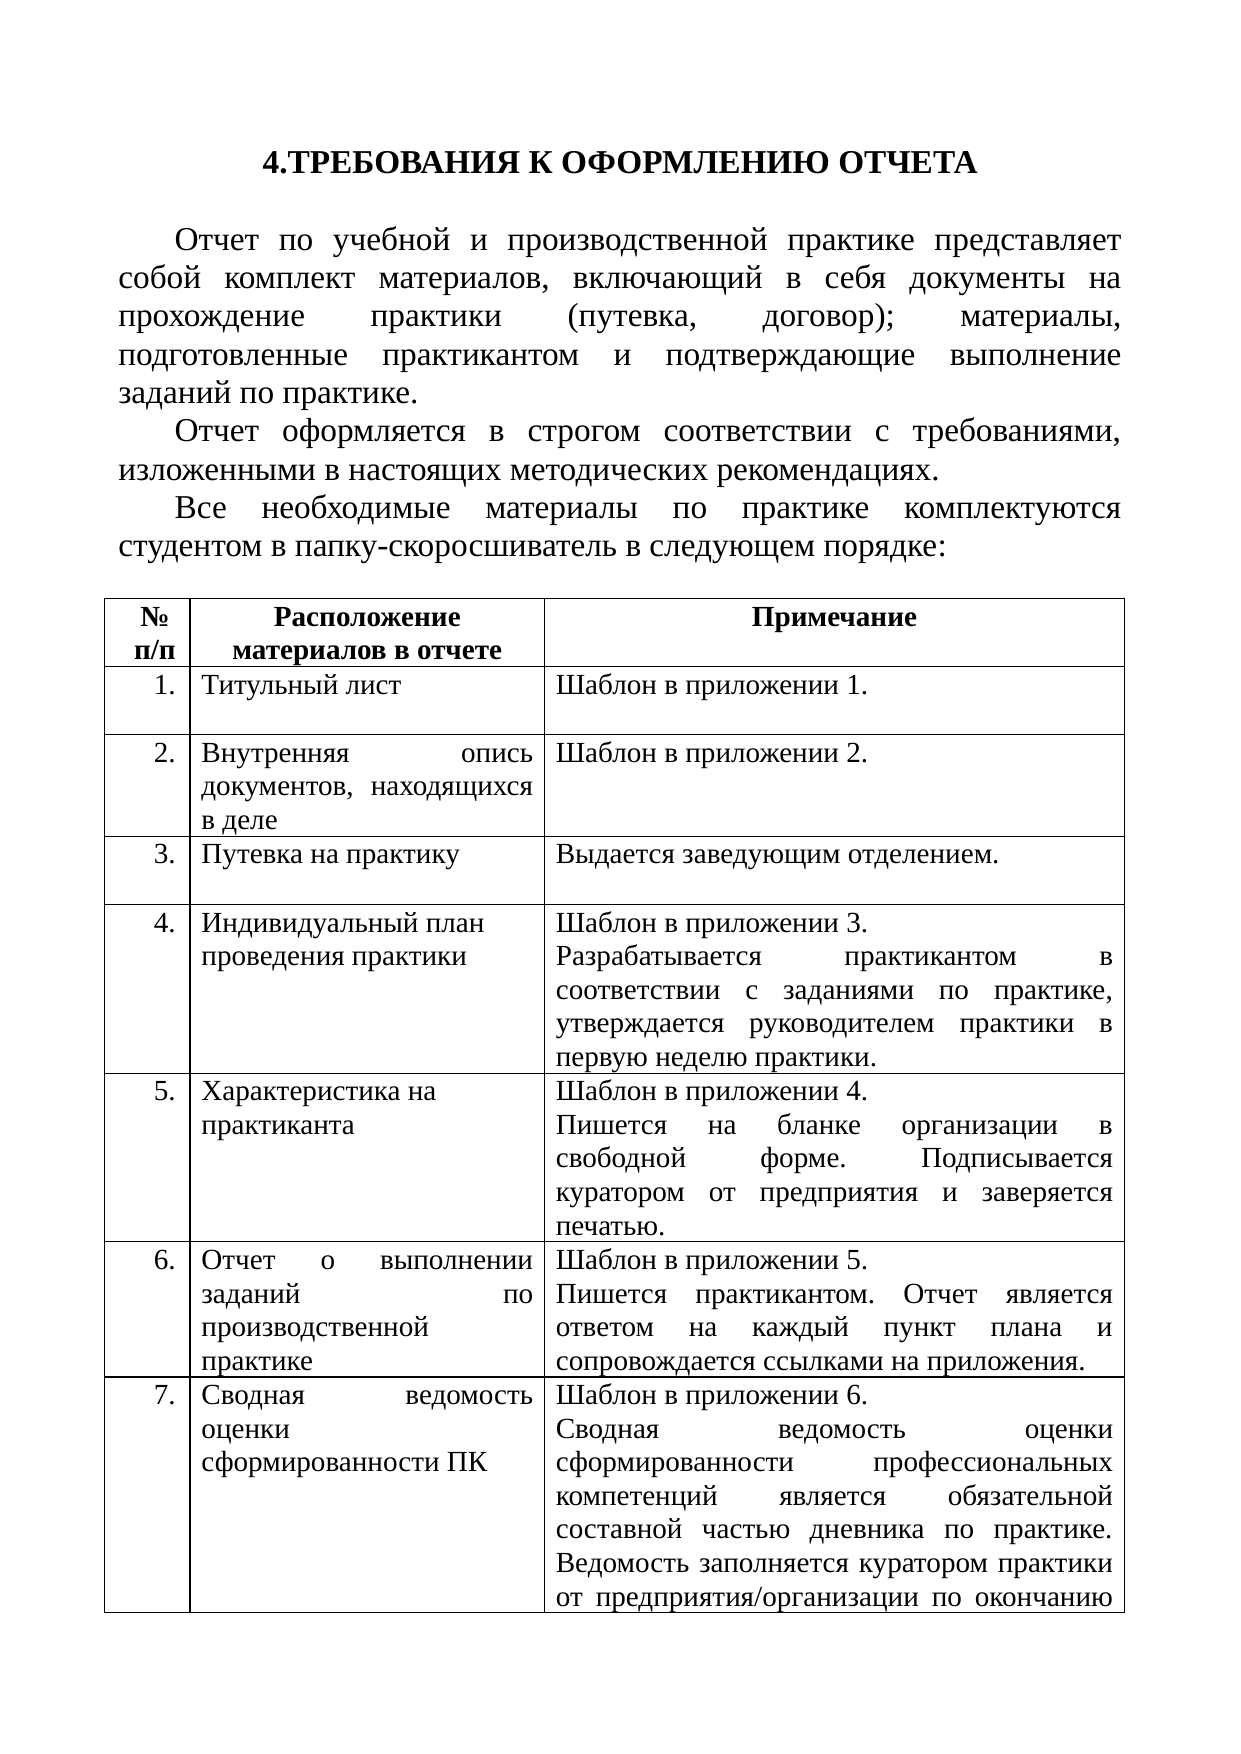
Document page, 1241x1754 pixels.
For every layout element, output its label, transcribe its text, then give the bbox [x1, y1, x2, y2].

table_cell Выдается заведующим отделением. [545, 837, 1124, 904]
table_header Расположение материалов в отчете [191, 599, 544, 666]
table_cell [105, 1242, 189, 1376]
table_cell Шаблон в приложении 3. Разрабатывается практикантом в соответствии с заданиями по практике, утверждается руководителем практики в первую неделю практики. [545, 905, 1124, 1072]
table_cell Сводная ведомость оценки сформированности ПК [191, 1378, 544, 1612]
table_cell [105, 905, 189, 1072]
table_header № п/п [105, 599, 189, 666]
subtitle 4.ТРЕБОВАНИЯ К ОФОРМЛЕНИЮ ОТЧЕТА [118, 142, 1122, 181]
table_cell [105, 667, 189, 734]
table_cell [105, 1074, 189, 1241]
table_cell [105, 837, 189, 904]
table_cell Внутренняя опись документов, находящихся в деле [191, 735, 544, 836]
text Отчет оформляется в строгом соответствии с требованиями, изложенными в настоящих методических рекомендациях. [118, 411, 1122, 487]
table_cell Шаблон в приложении 6. Сводная ведомость оценки сформированности профессиональных компетенций является обязательной составной частью дневника по практике. Ведомость заполняется куратором практики от предприятия/организации по окончанию [545, 1378, 1124, 1612]
table_header Примечание [545, 599, 1124, 666]
text Отчет по учебной и производственной практике представляет собой комплект материалов, включающий в себя документы на прохождение практики (путевка, договор); материалы, подготовленные практикантом и подтверждающие выполнение заданий по практике. [118, 219, 1122, 411]
table_cell [105, 735, 189, 836]
table_cell [105, 1378, 189, 1612]
table_cell Шаблон в приложении 1. [545, 667, 1124, 734]
table_cell Индивидуальный план проведения практики [191, 905, 544, 1072]
table_cell Характеристика на практиканта [191, 1074, 544, 1241]
table_cell Титульный лист [191, 667, 544, 734]
text Все необходимые материалы по практике комплектуются студентом в папку-скоросшиватель в следующем порядке: [118, 487, 1122, 564]
table_cell Отчет о выполнении заданий по производственной практике [191, 1242, 544, 1376]
table_cell Шаблон в приложении 4. Пишется на бланке организации в свободной форме. Подписывается куратором от предприятия и заверяется печатью. [545, 1074, 1124, 1241]
table_cell Шаблон в приложении 2. [545, 735, 1124, 836]
table_cell Шаблон в приложении 5. Пишется практикантом. Отчет является ответом на каждый пункт плана и сопровождается ссылками на приложения. [545, 1242, 1124, 1376]
table_cell Путевка на практику [191, 837, 544, 904]
